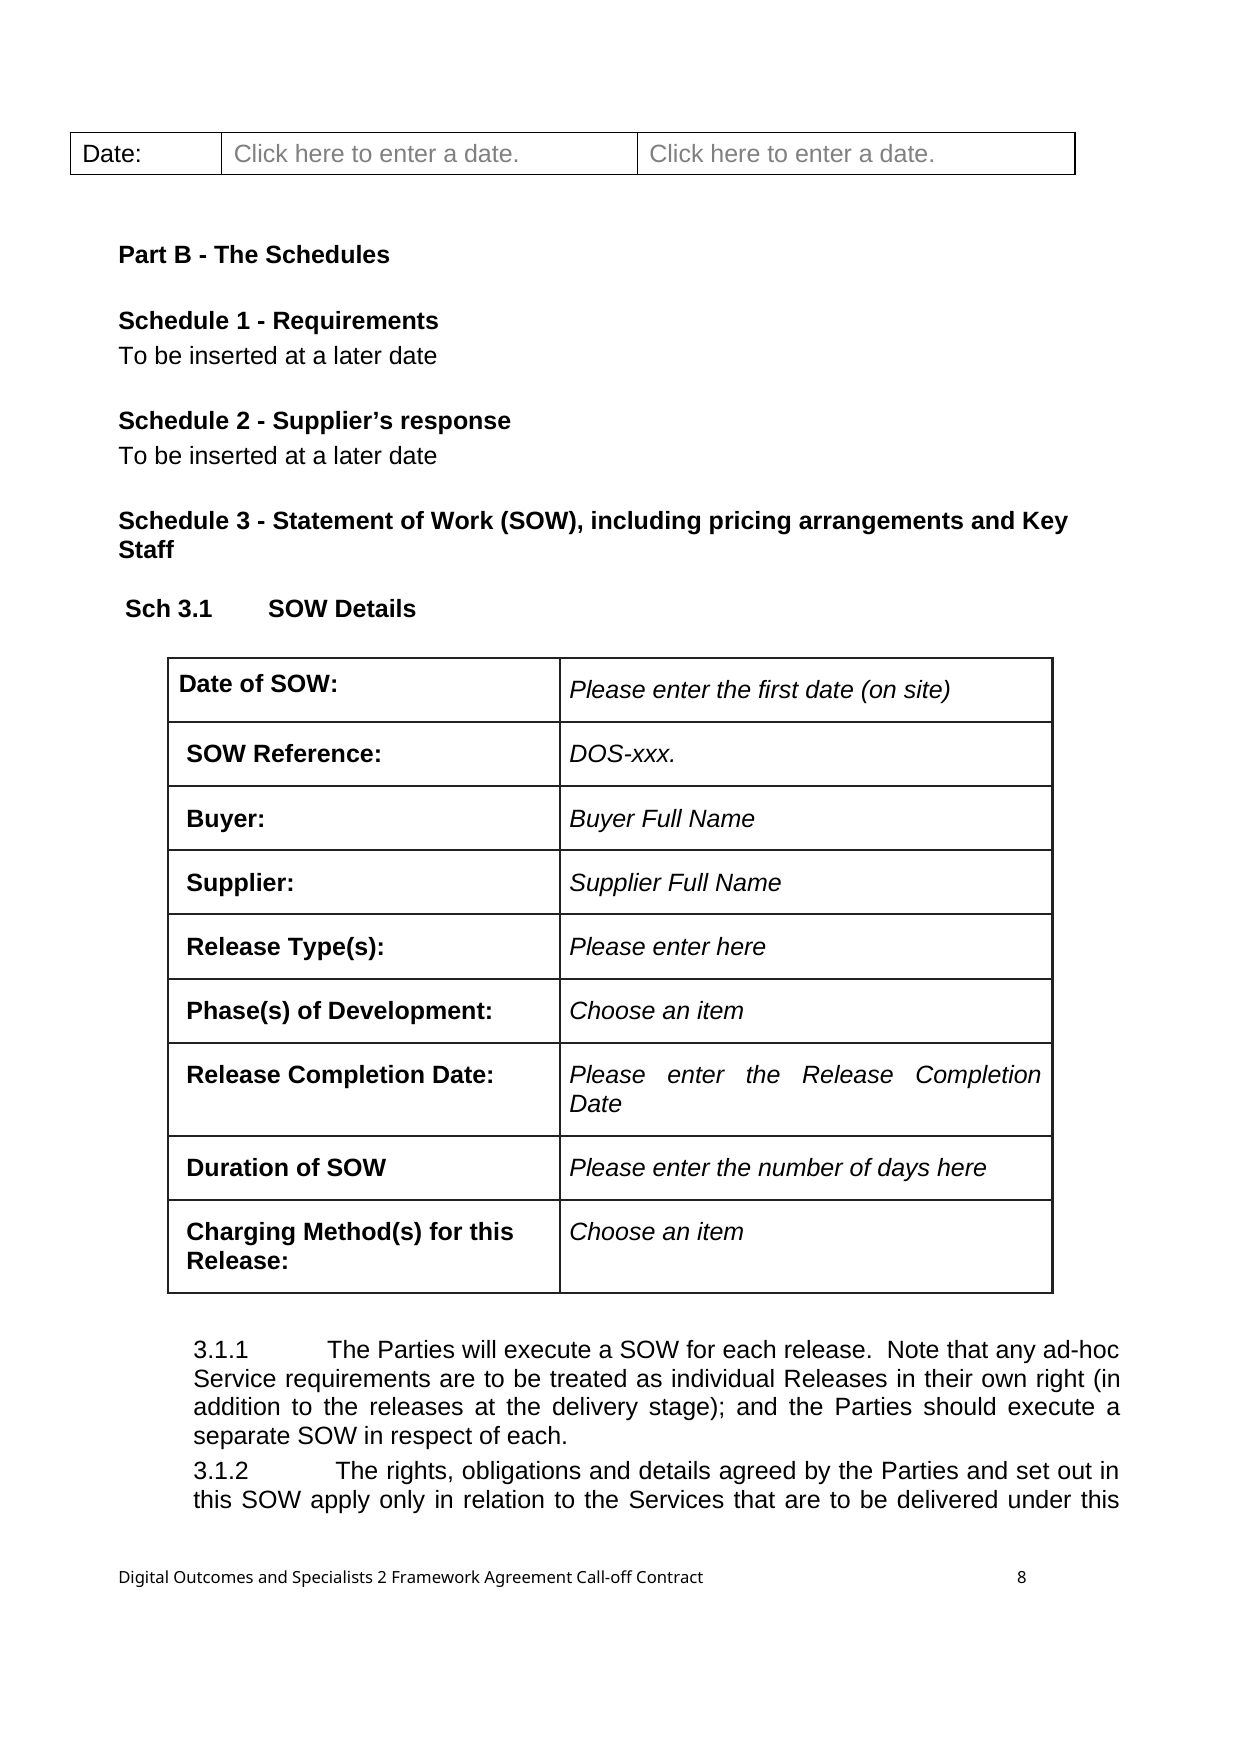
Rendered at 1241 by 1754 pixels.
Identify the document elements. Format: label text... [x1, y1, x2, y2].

table_cell Buyer Full Name [561, 787, 1051, 849]
text 3.1.2 The rights, obligations and details agreed by the Parties and set out in this SOW apply only in relation to the Services that are to be delivered under this [193, 1456, 1122, 1514]
table_cell Choose an item [561, 980, 1051, 1042]
table_header Please enter the first date (on site) [561, 659, 1051, 721]
table_cell Duration of SOW [169, 1137, 559, 1199]
table_cell SOW Reference: [169, 723, 559, 785]
table_cell Buyer: [169, 787, 559, 849]
table_cell Please enter the number of days here [561, 1137, 1051, 1199]
text 3.1.1 The Parties will execute a SOW for each release. Note that any ad-hoc Service requirements are to be treated as individual Releases in their own right (in addition to the releases at the delivery stage); and the Parties should execute a separate SOW in respect of each. [193, 1335, 1122, 1450]
text To be inserted at a later date [118, 341, 1122, 369]
table_cell Date: [71, 133, 221, 174]
table_header Date of SOW: [169, 659, 559, 721]
table_cell Release Type(s): [169, 915, 559, 977]
table_cell Supplier Full Name [561, 851, 1051, 913]
subtitle Part B - The Schedules [118, 240, 1122, 269]
table_cell Click here to enter a date. [638, 133, 1074, 174]
text To be inserted at a later date [118, 441, 1122, 469]
table_cell Phase(s) of Development: [169, 980, 559, 1042]
subtitle Sch 3.1 SOW Details [118, 594, 1122, 657]
table_cell Please enter the Release Completion Date [561, 1044, 1051, 1134]
table_cell DOS-xxx. [561, 723, 1051, 785]
subtitle Schedule 3 - Statement of Work (SOW), including pricing arrangements and Key Staff [118, 506, 1122, 563]
table_cell Please enter here [561, 915, 1051, 977]
table_cell Charging Method(s) for this Release: [169, 1201, 559, 1292]
subtitle Schedule 1 - Requirements [118, 306, 1122, 334]
table_cell Choose an item [561, 1201, 1051, 1292]
table_cell Click here to enter a date. [222, 133, 637, 174]
table_cell Release Completion Date: [169, 1044, 559, 1134]
table_cell Supplier: [169, 851, 559, 913]
subtitle Schedule 2 - Supplier’s response [118, 406, 1122, 434]
